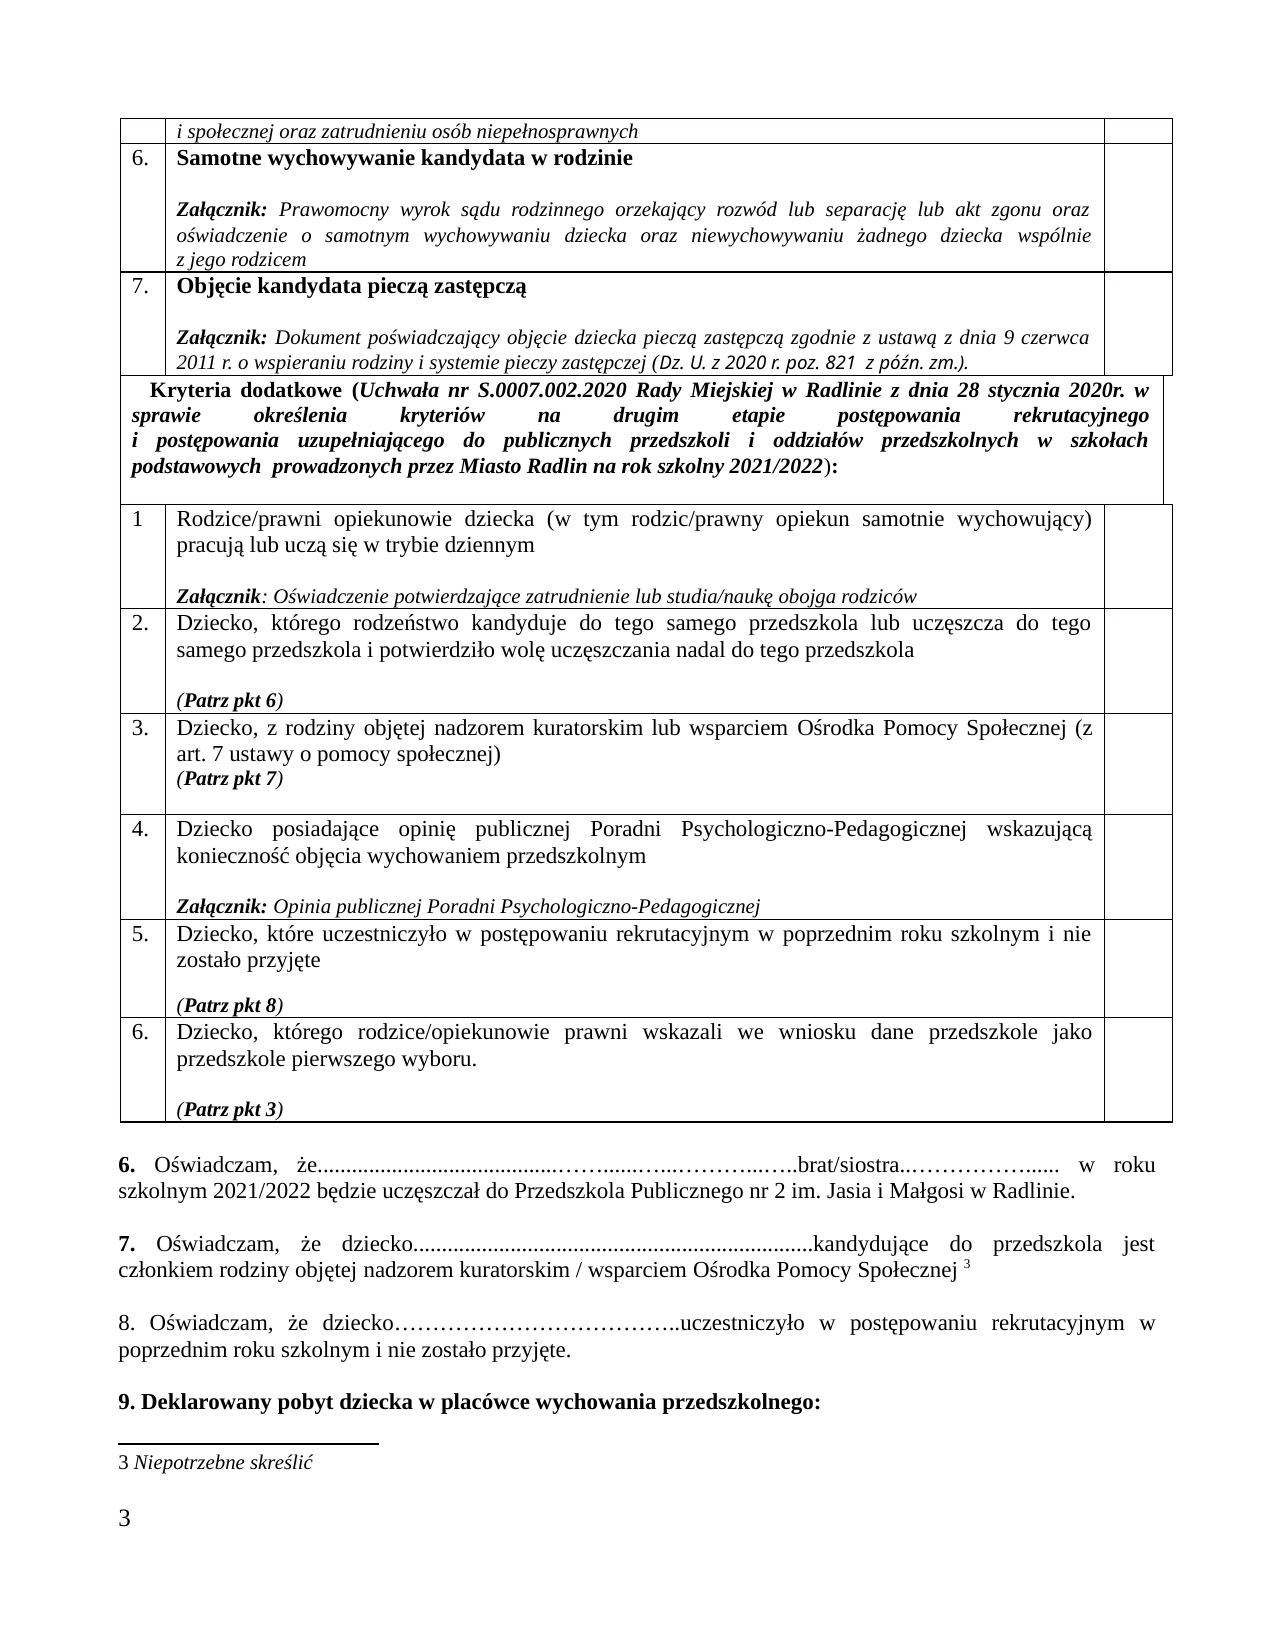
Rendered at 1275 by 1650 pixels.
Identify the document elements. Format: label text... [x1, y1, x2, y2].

table_cell [121, 119, 165, 143]
table_cell Dziecko, którego rodzice/opiekunowie prawni wskazali we wniosku dane przedszkole jako przedszkole pierwszego wyboru. (Patrz pkt 3) [166, 1018, 1104, 1121]
table_cell 6. [121, 1018, 165, 1121]
table_cell [1105, 815, 1172, 918]
table_cell Dziecko, którego rodzeństwo kandyduje do tego samego przedszkola lub uczęszcza do tego samego przedszkola i potwierdziło wolę uczęszczania nadal do tego przedszkola (Patrz pkt 6) [166, 609, 1104, 712]
text 8. Oświadczam, że dziecko………………………………..uczestniczyło w postępowaniu rekrutacyjnym w poprzednim roku szkolnym i nie zostało przyjęte. [118, 1309, 1157, 1362]
table_cell Dziecko, z rodziny objętej nadzorem kuratorskim lub wsparciem Ośrodka Pomocy Społecznej (z art. 7 ustawy o pomocy społecznej) (Patrz pkt 7) [166, 714, 1104, 814]
table_cell 1 [121, 505, 165, 608]
text Niepotrzebne skreślić [118, 1449, 1157, 1474]
table_cell 4. [121, 815, 165, 918]
table_cell [1105, 714, 1172, 814]
table_cell 6. [121, 144, 165, 271]
table_cell Dziecko posiadające opinię publicznej Poradni Psychologiczno-Pedagogicznej wskazującą konieczność objęcia wychowaniem przedszkolnym Załącznik: Opinia publicznej Poradni Psychologiczno-Pedagogicznej [166, 815, 1104, 918]
table_cell [1105, 144, 1172, 271]
table_cell [1105, 505, 1172, 608]
table_cell 3. [121, 714, 165, 814]
table_cell [1164, 376, 1172, 504]
table_cell Dziecko, które uczestniczyło w postępowaniu rekrutacyjnym w poprzednim roku szkolnym i nie zostało przyjęte (Patrz pkt 8) [166, 920, 1104, 1017]
text 6. Oświadczam, że..........................................……......…...………...…..brat/siostra..……………...... w roku szkolnym 2021/2022 będzie uczęszczał do Przedszkola Publicznego nr 2 im. Jasia i Małgosi w Radlinie. [118, 1151, 1157, 1204]
table_cell i społecznej oraz zatrudnieniu osób niepełnosprawnych [166, 119, 1104, 143]
table_cell [1105, 1018, 1172, 1121]
table_cell Kryteria dodatkowe (Uchwała nr S.0007.002.2020 Rady Miejskiej w Radlinie z dnia 28 stycznia 2020r. w sprawie określenia kryteriów na drugim etapie postępowania rekrutacyjnego i postępowania uzupełniającego do publicznych przedszkoli i oddziałów przedszkolnych w szkołach podstawowych prowadzonych przez Miasto Radlin na rok szkolny 2021/2022): [121, 376, 1163, 504]
table_cell Samotne wychowywanie kandydata w rodzinie Załącznik: Prawomocny wyrok sądu rodzinnego orzekający rozwód lub separację lub akt zgonu oraz oświadczenie o samotnym wychowywaniu dziecka oraz niewychowywaniu żadnego dziecka wspólnie z jego rodzicem [166, 144, 1104, 271]
table_cell [1105, 119, 1172, 143]
table_cell Rodzice/prawni opiekunowie dziecka (w tym rodzic/prawny opiekun samotnie wychowujący) pracują lub uczą się w trybie dziennym Załącznik: Oświadczenie potwierdzające zatrudnienie lub studia/naukę obojga rodziców [166, 505, 1104, 608]
table_cell 7. [121, 273, 165, 375]
table_cell 5. [121, 920, 165, 1017]
table_cell Objęcie kandydata pieczą zastępczą Załącznik: Dokument poświadczający objęcie dziecka pieczą zastępczą zgodnie z ustawą z dnia 9 czerwca 2011 r. o wspieraniu rodziny i systemie pieczy zastępczej (Dz. U. z 2020 r. poz. 821 z późn. zm.). [166, 273, 1104, 375]
table_cell [1105, 609, 1172, 712]
table_cell [1105, 920, 1172, 1017]
text 9. Deklarowany pobyt dziecka w placówce wychowania przedszkolnego: [118, 1388, 1157, 1415]
text 7. Oświadczam, że dziecko......................................................................kandydujące do przedszkola jest członkiem rodziny objętej nadzorem kuratorskim / wsparciem Ośrodka Pomocy Społecznej [118, 1230, 1157, 1283]
table_cell 2. [121, 609, 165, 712]
table_cell [1105, 273, 1172, 375]
